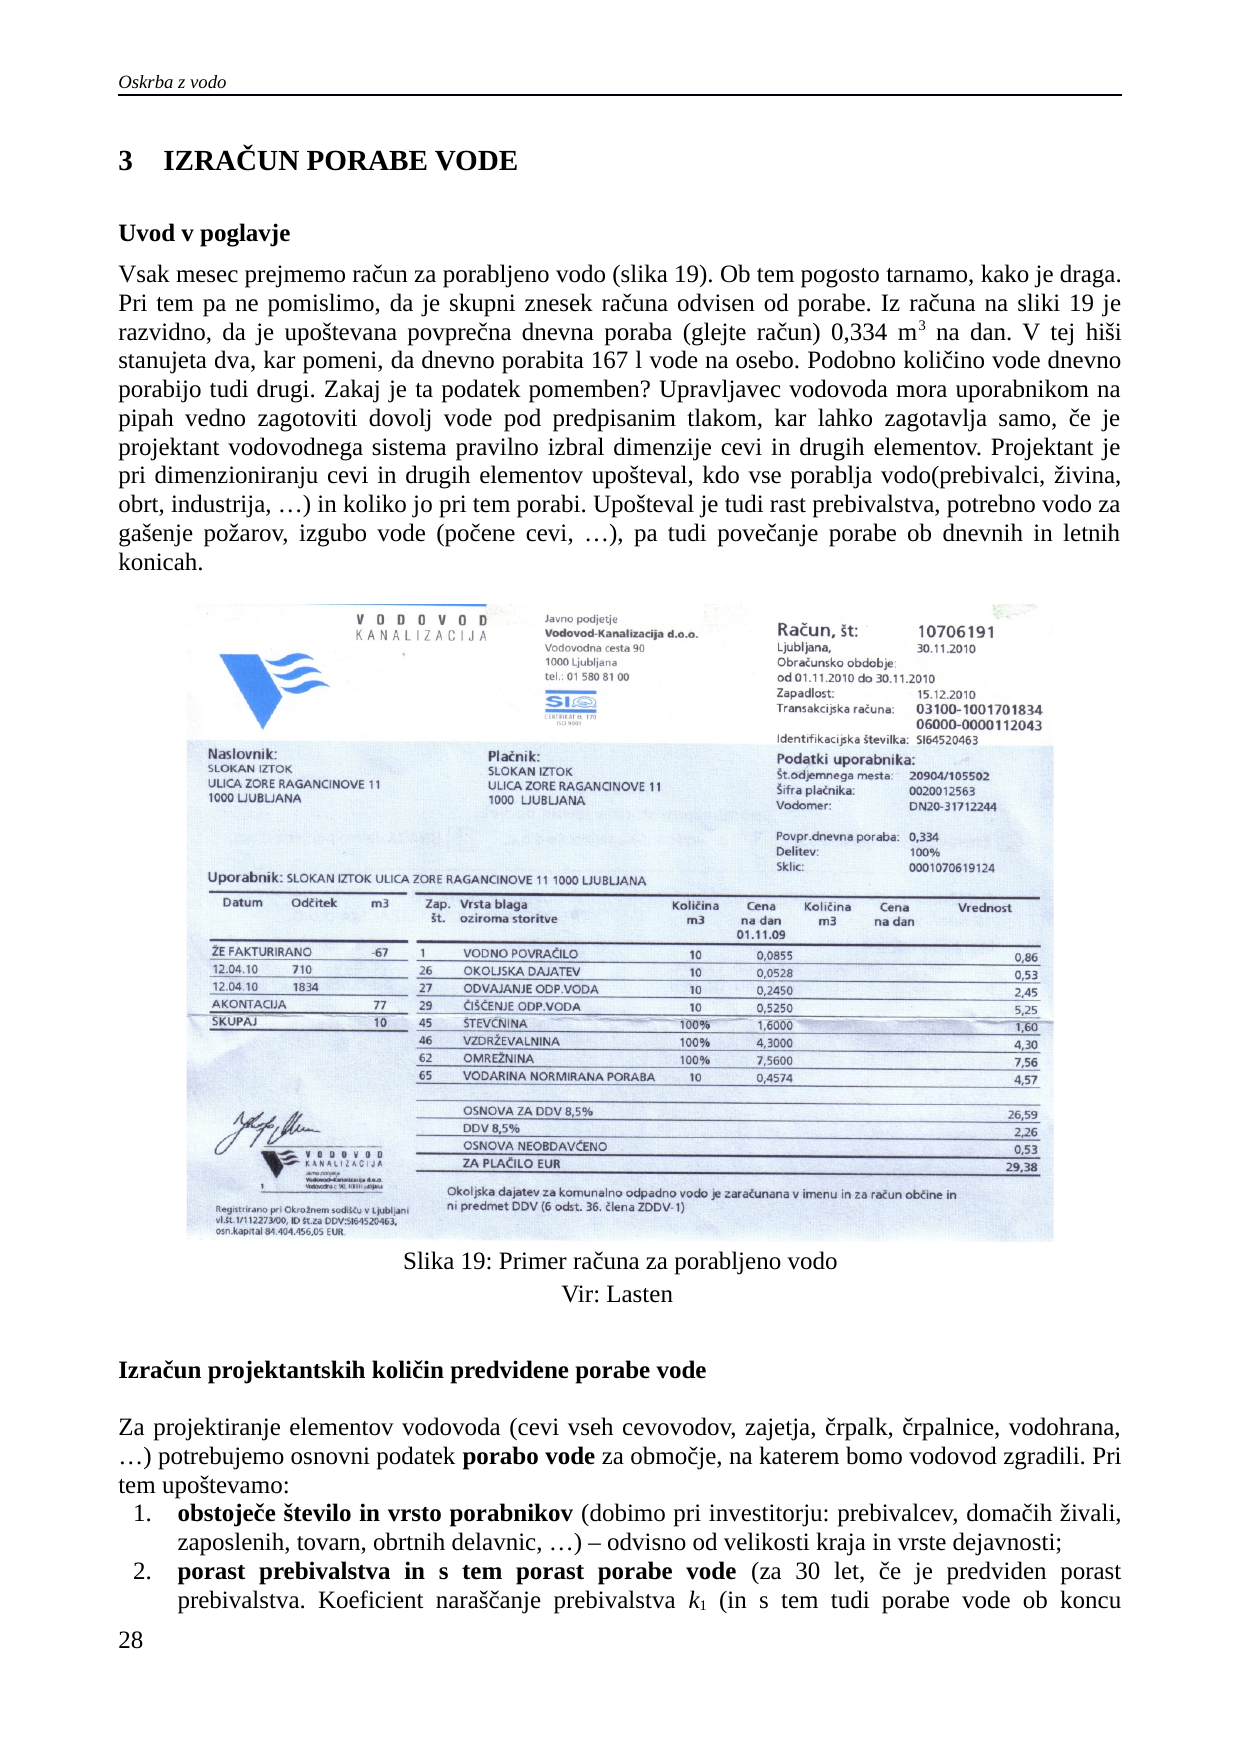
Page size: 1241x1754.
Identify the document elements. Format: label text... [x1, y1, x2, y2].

list obstoječe število in vrsto porabnikov (dobimo pri investitorju: prebivalcev, domačih živali, zaposlenih, tovarn, obrtnih delavnic, …) – odvisno od velikosti kraja in vrste dejavnosti; [133, 1498, 1122, 1556]
text Slika 19: Primer računa za porabljeno vodo [118, 1246, 1122, 1274]
text Vir: Lasten [118, 1279, 1122, 1307]
subtitle IZRAČUN PORABE VODE [118, 143, 1122, 177]
text Izračun projektantskih količin predvidene porabe vode [118, 1355, 1122, 1383]
text Vsak mesec prejmemo račun za porabljeno vodo (slika 19). Ob tem pogosto tarnamo, kako je draga. Pri tem pa ne pomislimo, da je skupni znesek računa odvisen od porabe. Iz računa na sliki 19 je razvidno, da je upoštevana povprečna dnevna poraba (glejte račun) 0,334 m3 na dan. V tej hiši stanujeta dva, kar pomeni, da dnevno porabita 167 l vode na osebo. Podobno količino vode dnevno porabijo tudi drugi. Zakaj je ta podatek pomemben? Upravljavec vodovoda mora uporabnikom na pipah vedno zagotoviti dovolj vode pod predpisanim tlakom, kar lahko zagotavlja samo, če je projektant vodovodnega sistema pravilno izbral dimenzije cevi in drugih elementov. Projektant je pri dimenzioniranju cevi in drugih elementov upošteval, kdo vse porablja vodo(prebivalci, živina, obrt, industrija, …) in koliko jo pri tem porabi. Upošteval je tudi rast prebivalstva, potrebno vodo za gašenje požarov, izgubo vode (počene cevi, …), pa tudi povečanje porabe ob dnevnih in letnih konicah. [118, 259, 1122, 575]
text Uvod v poglavje [118, 218, 1122, 247]
list porast prebivalstva in s tem porast porabe vode (za 30 let, če je predviden porast prebivalstva. Koeficient naraščanje prebivalstva k1 (in s tem tudi porabe vode ob koncu [133, 1556, 1122, 1613]
picture [186, 604, 1054, 1242]
text Za projektiranje elementov vodovoda (cevi vseh cevovodov, zajetja, črpalk, črpalnice, vodohrana, …) potrebujemo osnovni podatek porabo vode za območje, na katerem bomo vodovod zgradili. Pri tem upoštevamo: [118, 1412, 1122, 1498]
